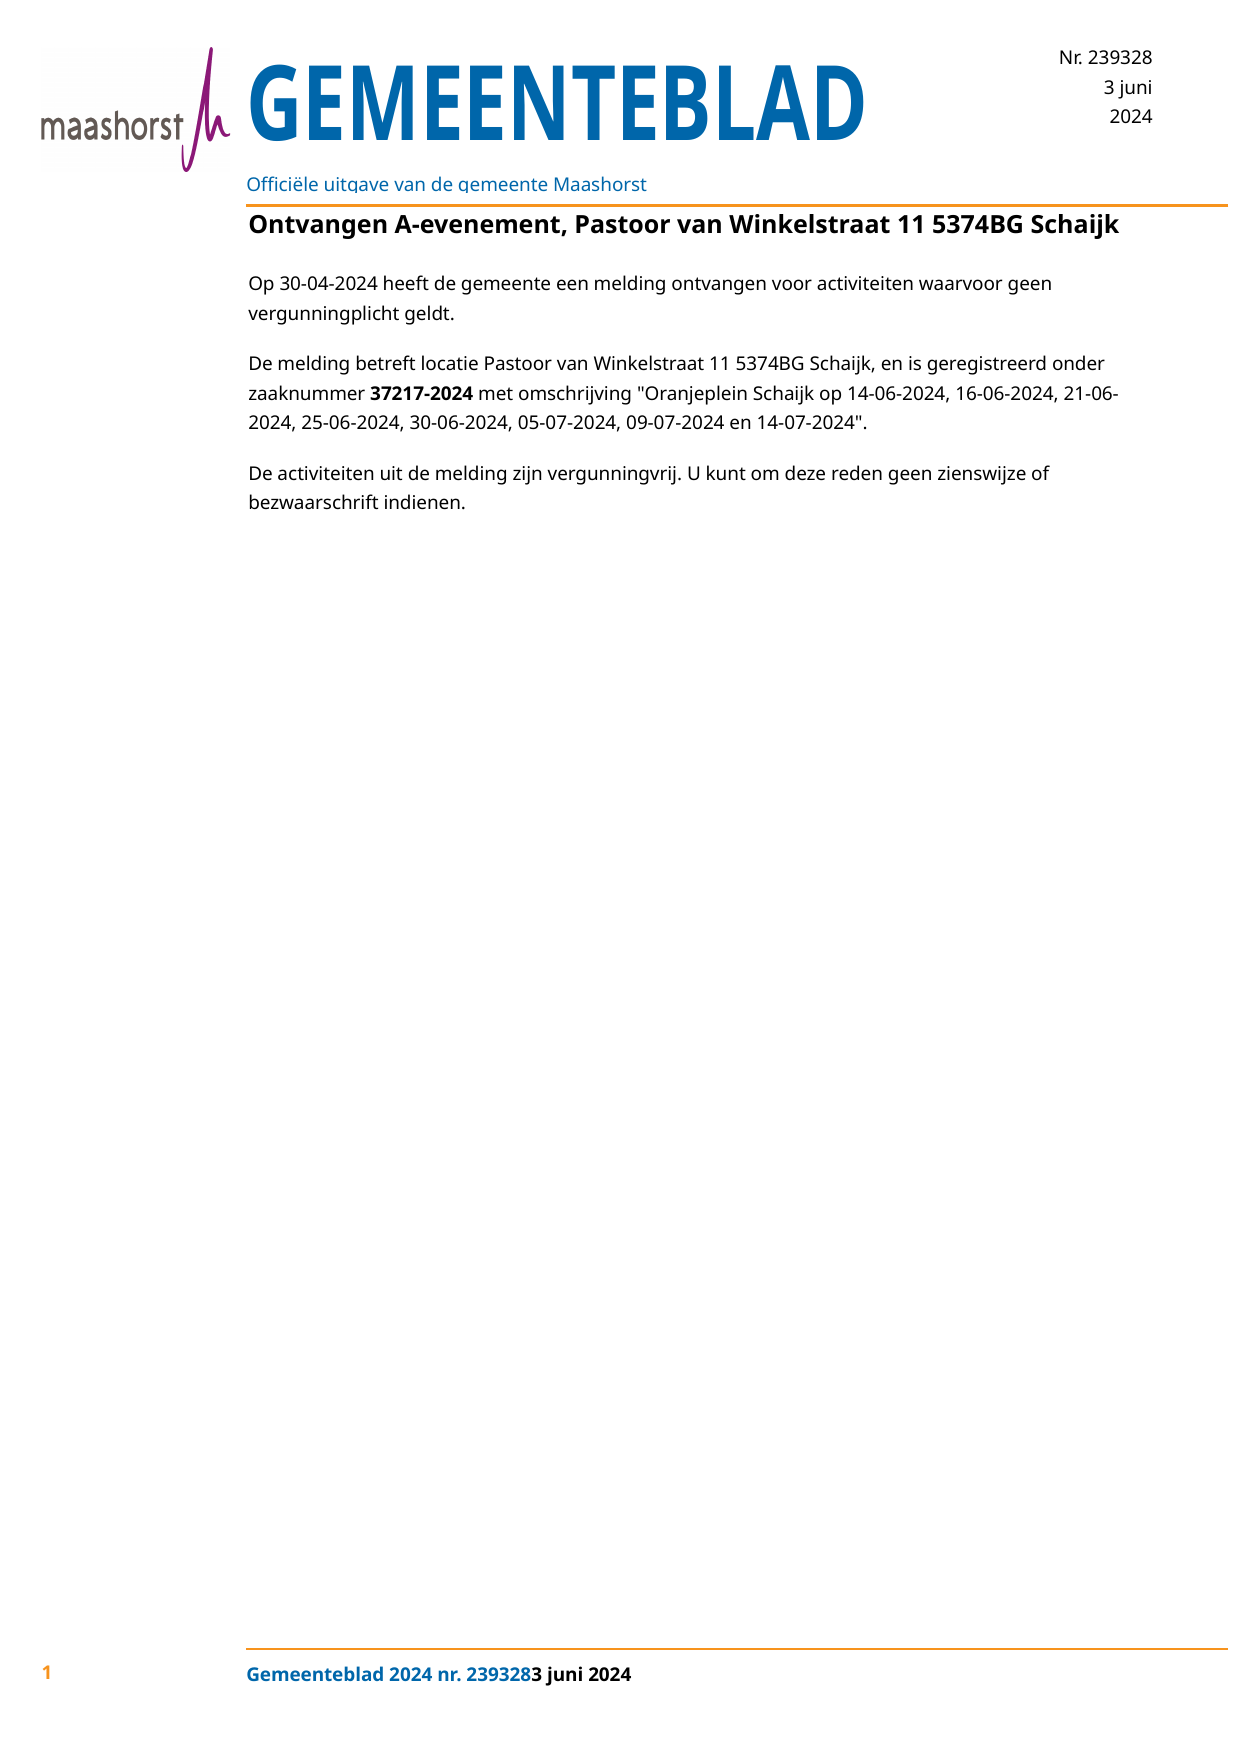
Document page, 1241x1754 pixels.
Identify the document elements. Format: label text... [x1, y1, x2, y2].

text De melding betreft locatie Pastoor van Winkelstraat 11 5374BG Schaijk, en is geregistreerd onder zaaknummer 37217-2024 met omschrijving "Oranjeplein Schaijk op 14-06-2024, 16-06-2024, 21-06-2024, 25-06-2024, 30-06-2024, 05-07-2024, 09-07-2024 en 14-07-2024". [248, 350, 1152, 435]
text De activiteiten uit de melding zijn vergunningvrij. U kunt om deze reden geen zienswijze of bezwaarschrift indienen. [248, 460, 1152, 515]
text Ontvangen A-evenement, Pastoor van Winkelstraat 11 5374BG Schaijk [248, 207, 1152, 241]
text Op 30-04-2024 heeft de gemeente een melding ontvangen voor activiteiten waarvoor geen vergunningplicht geldt. [248, 270, 1152, 326]
picture [41, 47, 231, 172]
